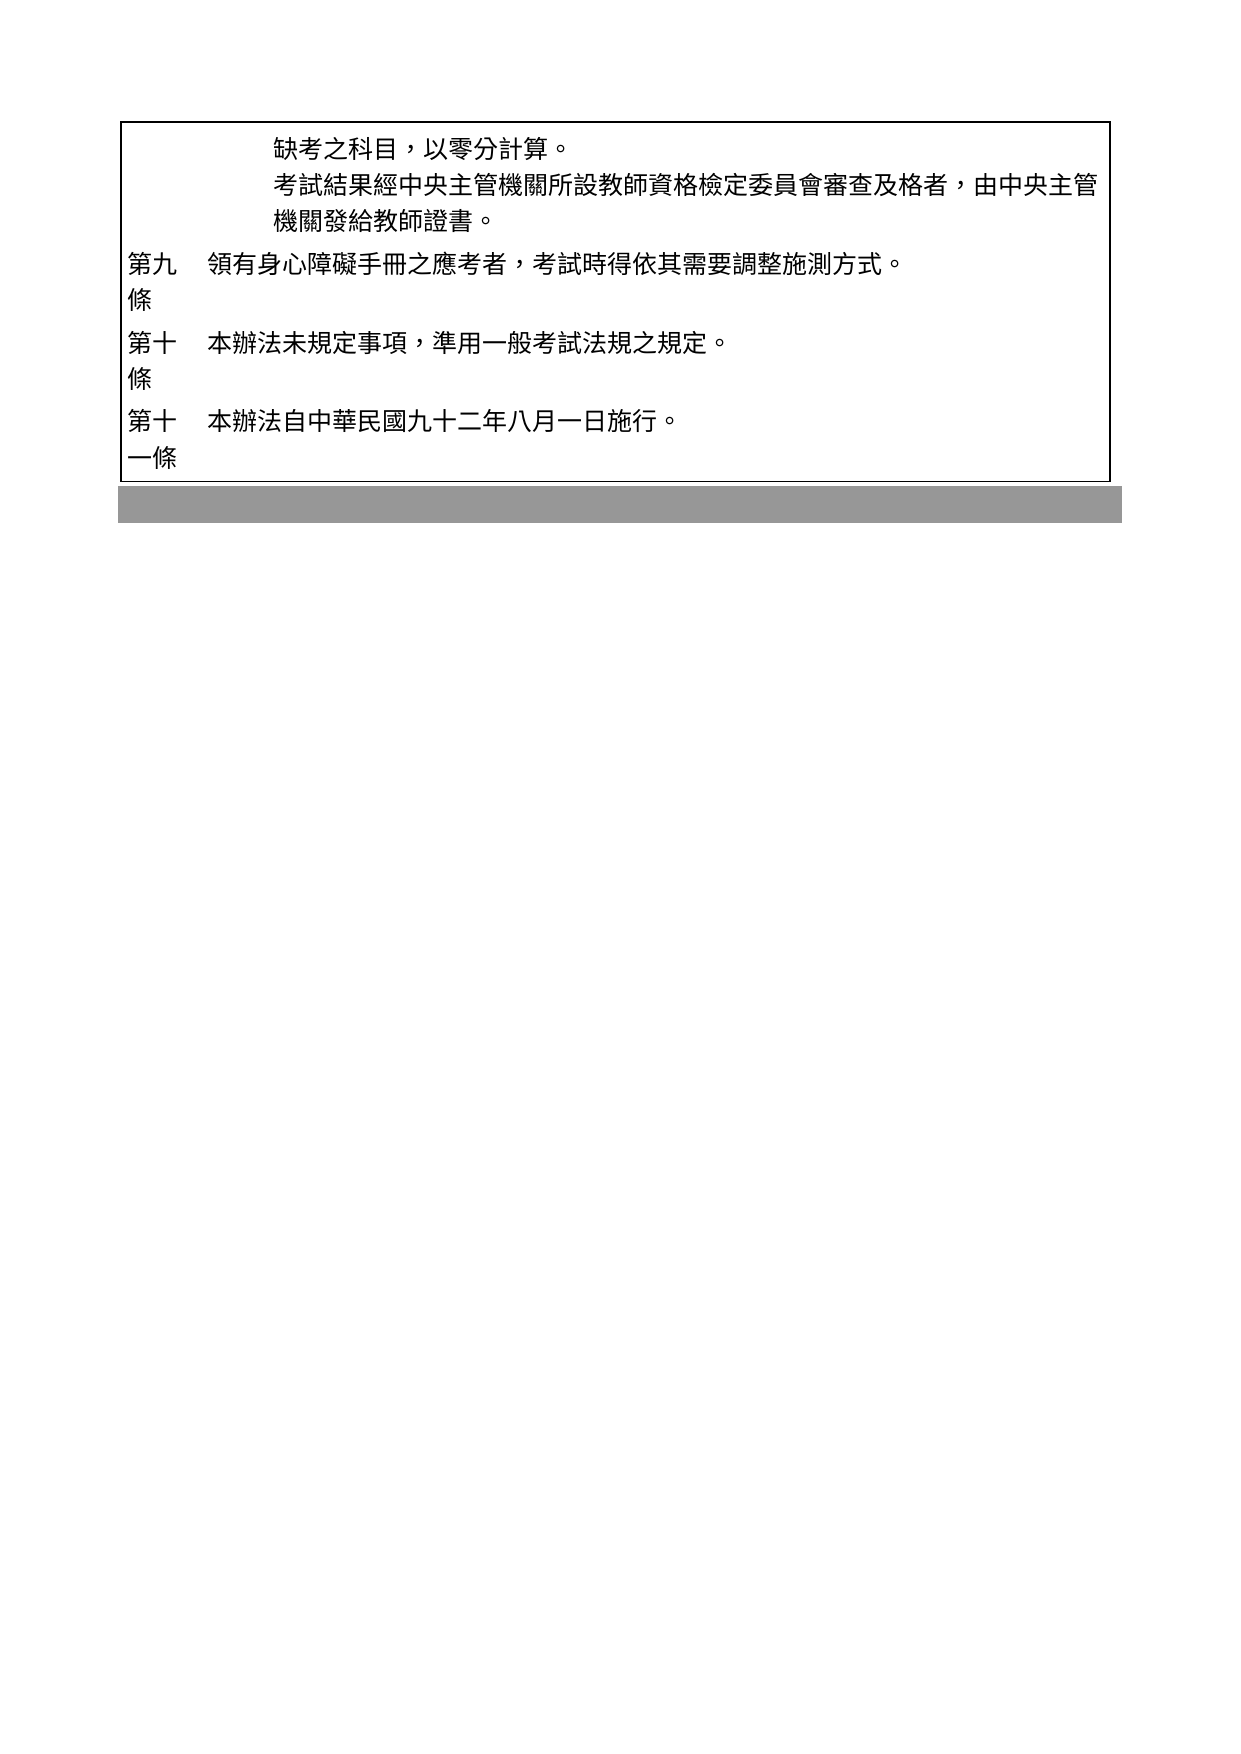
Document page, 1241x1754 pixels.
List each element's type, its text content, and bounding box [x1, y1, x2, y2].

table_cell [204, 126, 270, 241]
table_cell [124, 126, 204, 241]
table_cell 第十條 [124, 320, 204, 399]
table_cell 第九條 [124, 241, 204, 320]
table_header [1113, 118, 1122, 486]
table_cell 第十一條 [124, 399, 204, 477]
table_cell [118, 486, 1122, 523]
table_cell 缺考之科目，以零分計算。 考試結果經中央主管機關所設教師資格檢定委員會審查及格者，由中央主管機關發給教師證書。 [270, 126, 1107, 241]
table_cell 本辦法未規定事項，準用一般考試法規之規定。 [204, 320, 1107, 399]
table_cell [122, 123, 1109, 481]
table_cell 本辦法自中華民國九十二年八月一日施行。 [204, 399, 1107, 477]
table_cell 領有身心障礙手冊之應考者，考試時得依其需要調整施測方式。 [204, 241, 1107, 320]
